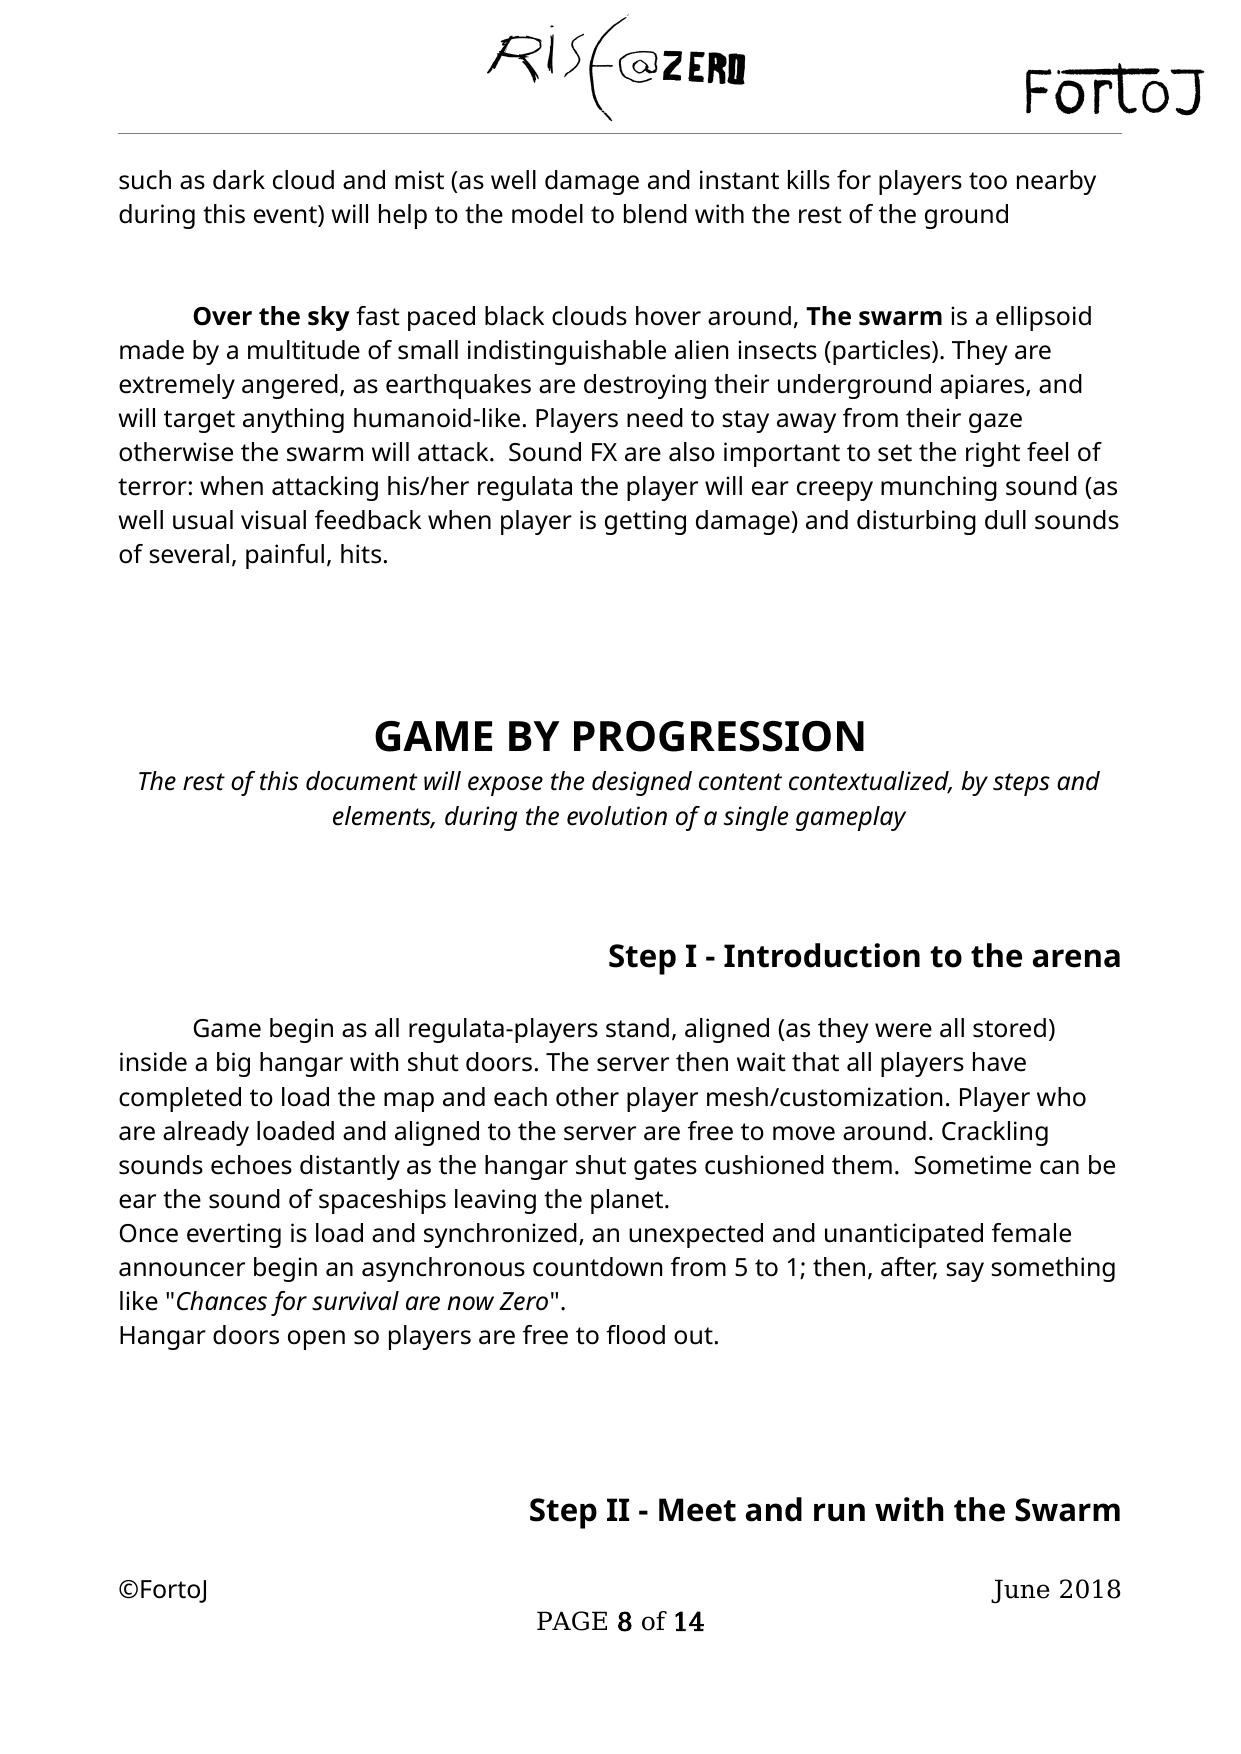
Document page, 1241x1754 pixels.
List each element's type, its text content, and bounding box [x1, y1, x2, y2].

text Over the sky fast paced black clouds hover around, The swarm is a ellipsoid made by a multitude of small indistinguishable alien insects (particles). They are extremely angered, as earthquakes are destroying their underground apiares, and will target anything humanoid-like. Players need to stay away from their gaze otherwise the swarm will attack. Sound FX are also important to set the right feel of terror: when attacking his/her regulata the player will ear creepy munching sound (as well usual visual feedback when player is getting damage) and disturbing dull sounds of several, painful, hits. [118, 298, 1122, 571]
text Step I - Introduction to the arena [118, 934, 1122, 977]
text GAME BY PROGRESSION [118, 707, 1122, 764]
picture [470, 11, 758, 126]
picture [1018, 59, 1213, 123]
text Step II - Meet and run with the Swarm [118, 1488, 1122, 1531]
text Game begin as all regulata-players stand, aligned (as they were all stored) inside a big hangar with shut doors. The server then wait that all players have completed to load the map and each other player mesh/customization. Player who are already loaded and aligned to the server are free to move around. Crackling sounds echoes distantly as the hangar shut gates cushioned them. Sometime can be ear the sound of spaceships leaving the planet. [118, 1011, 1122, 1215]
text such as dark cloud and mist (as well damage and instant kills for players too nearby during this event) will help to the model to blend with the rest of the ground [118, 162, 1122, 230]
text The rest of this document will expose the designed content contextualized, by steps and elements, during the evolution of a single gameplay [118, 764, 1122, 832]
text Hangar doors open so players are free to flood out. [118, 1318, 1122, 1352]
text Once everting is load and synchronized, an unexpected and unanticipated female announcer begin an asynchronous countdown from 5 to 1; then, after, say something like "Chances for survival are now Zero". [118, 1215, 1122, 1318]
